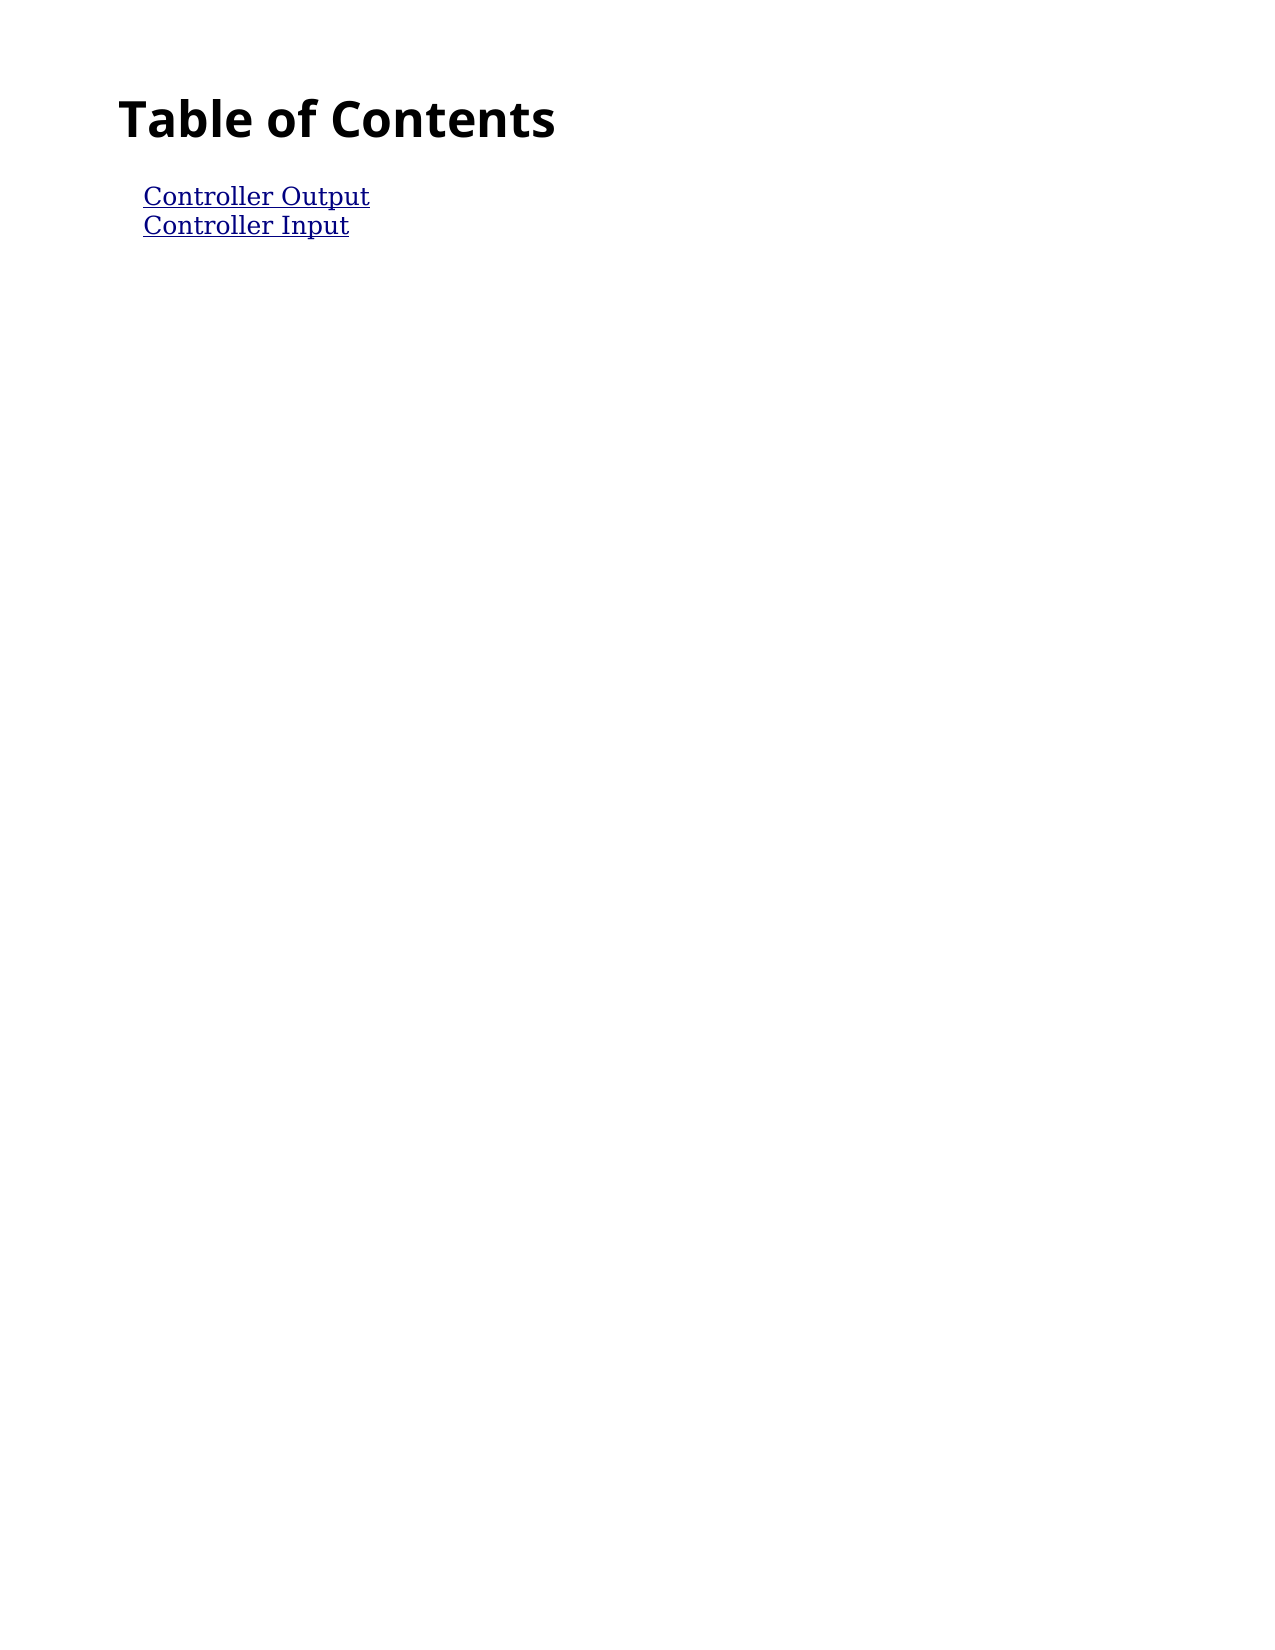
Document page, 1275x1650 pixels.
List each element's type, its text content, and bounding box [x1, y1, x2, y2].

text Controller Output [143, 182, 1216, 211]
subtitle Table of Contents [118, 84, 1216, 152]
text Controller Input [143, 211, 1216, 240]
